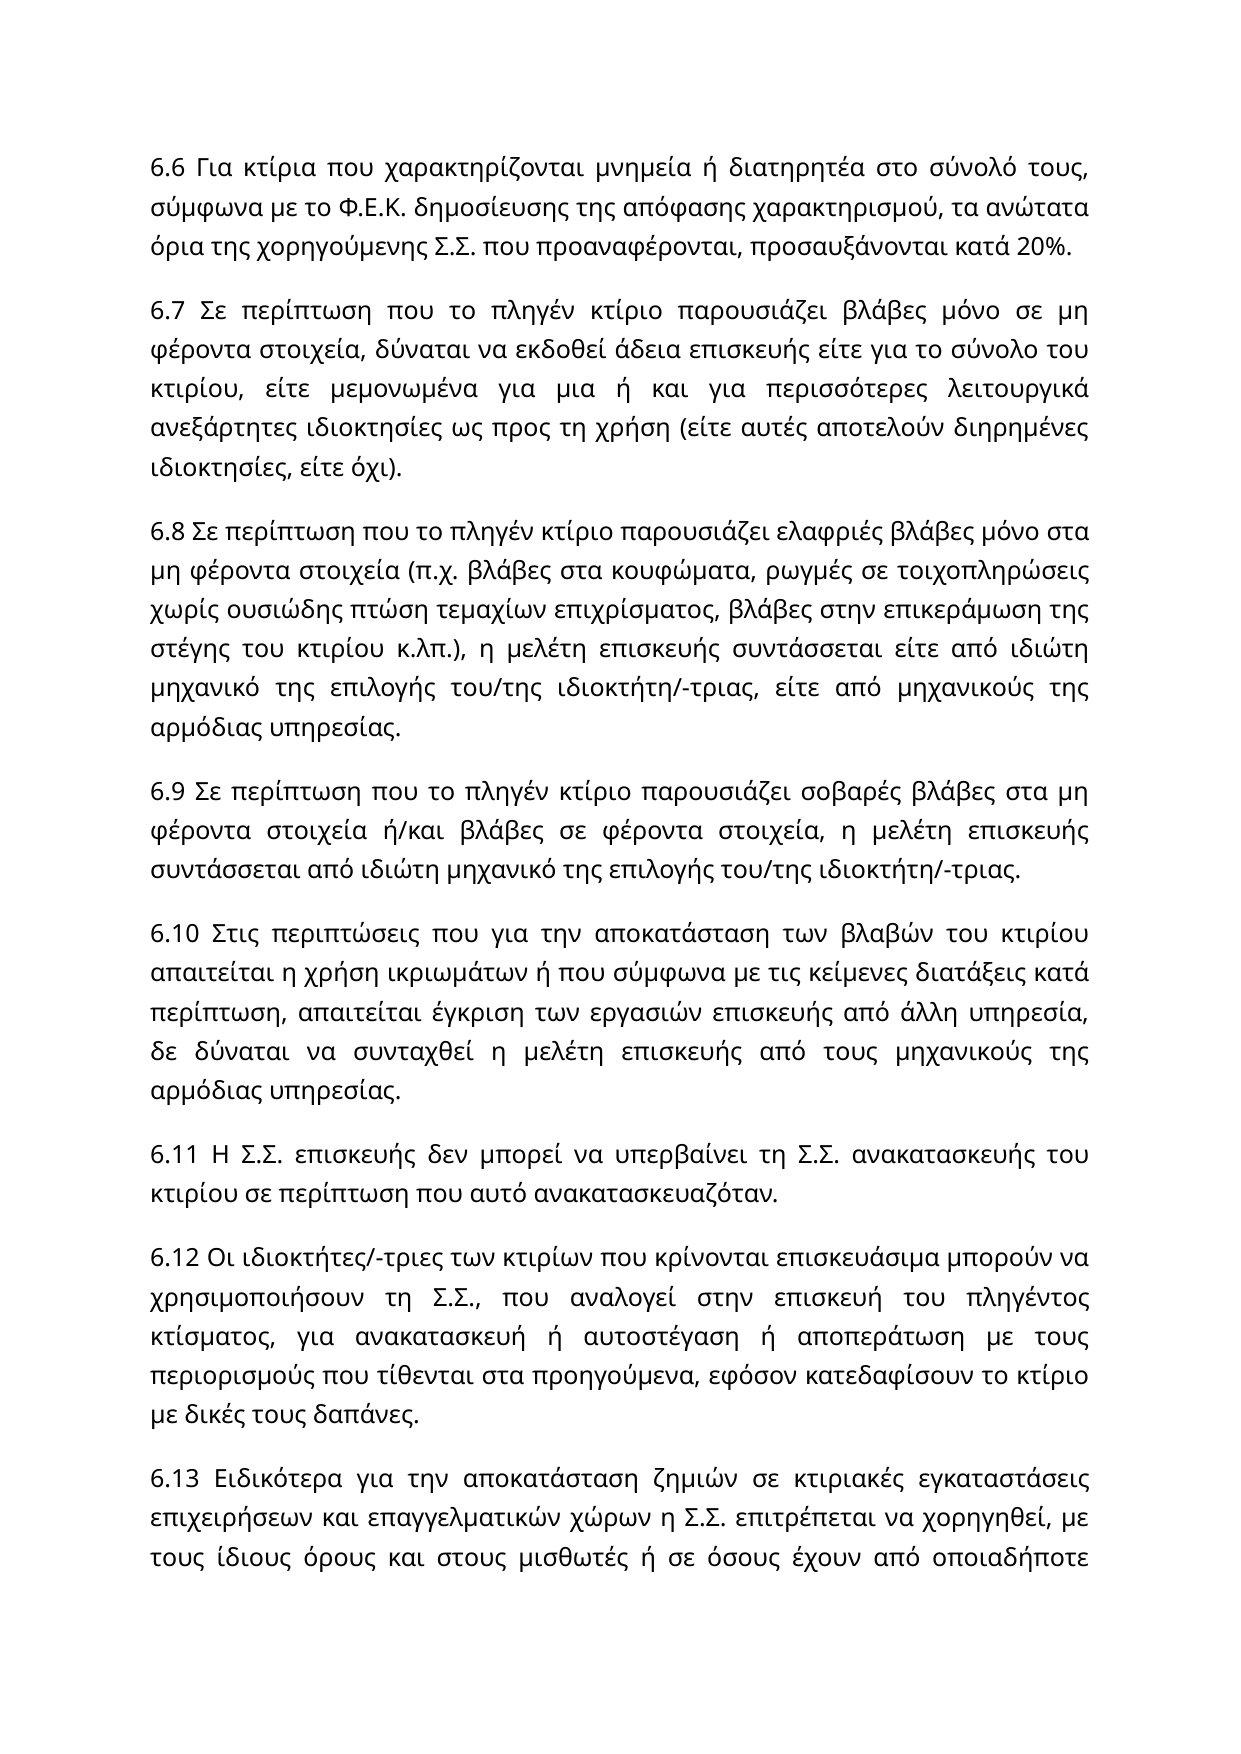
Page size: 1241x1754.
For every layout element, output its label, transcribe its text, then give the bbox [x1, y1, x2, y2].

text 6.10 Στις περιπτώσεις που για την αποκατάσταση των βλαβών του κτιρίου απαιτείται η χρήση ικριωμάτων ή που σύμφωνα με τις κείμενες διατάξεις κατά περίπτωση, απαιτείται έγκριση των εργασιών επισκευής από άλλη υπηρεσία, δε δύναται να συνταχθεί η μελέτη επισκευής από τους μηχανικούς της αρμόδιας υπηρεσίας. [150, 916, 1090, 1107]
text 6.8 Σε περίπτωση που το πληγέν κτίριο παρουσιάζει ελαφριές βλάβες μόνο στα μη φέροντα στοιχεία (π.χ. βλάβες στα κουφώματα, ρωγμές σε τοιχοπληρώσεις χωρίς ουσιώδης πτώση τεμαχίων επιχρίσματος, βλάβες στην επικεράμωση της στέγης του κτιρίου κ.λπ.), η μελέτη επισκευής συντάσσεται είτε από ιδιώτη μηχανικό της επιλογής του/της ιδιοκτήτη/-τριας, είτε από μηχανικούς της αρμόδιας υπηρεσίας. [150, 513, 1090, 743]
text 6.6 Για κτίρια που χαρακτηρίζονται μνημεία ή διατηρητέα στο σύνολό τους, σύμφωνα με το Φ.Ε.Κ. δημοσίευσης της απόφασης χαρακτηρισμού, τα ανώτατα όρια της χορηγούμενης Σ.Σ. που προαναφέρονται, προσαυξάνονται κατά 20%. [150, 150, 1090, 262]
text 6.7 Σε περίπτωση που το πληγέν κτίριο παρουσιάζει βλάβες μόνο σε μη φέροντα στοιχεία, δύναται να εκδοθεί άδεια επισκευής είτε για το σύνολο του κτιρίου, είτε μεμονωμένα για μια ή και για περισσότερες λειτουργικά ανεξάρτητες ιδιοκτησίες ως προς τη χρήση (είτε αυτές αποτελούν διηρημένες ιδιοκτησίες, είτε όχι). [150, 292, 1090, 483]
text 6.12 Οι ιδιοκτήτες/-τριες των κτιρίων που κρίνονται επισκευάσιμα μπορούν να χρησιμοποιήσουν τη Σ.Σ., που αναλογεί στην επισκευή του πληγέντος κτίσματος, για ανακατασκευή ή αυτοστέγαση ή αποπεράτωση με τους περιορισμούς που τίθενται στα προηγούμενα, εφόσον κατεδαφίσουν το κτίριο με δικές τους δαπάνες. [150, 1240, 1090, 1431]
text 6.9 Σε περίπτωση που το πληγέν κτίριο παρουσιάζει σοβαρές βλάβες στα μη φέροντα στοιχεία ή/και βλάβες σε φέροντα στοιχεία, η μελέτη επισκευής συντάσσεται από ιδιώτη μηχανικό της επιλογής του/της ιδιοκτήτη/-τριας. [150, 773, 1090, 886]
text 6.13 Ειδικότερα για την αποκατάσταση ζημιών σε κτιριακές εγκαταστάσεις επιχειρήσεων και επαγγελματικών χώρων η Σ.Σ. επιτρέπεται να χορηγηθεί, με τους ίδιους όρους και στους μισθωτές ή σε όσους έχουν από οποιαδήποτε [150, 1461, 1090, 1573]
text 6.11 H Σ.Σ. επισκευής δεν μπορεί να υπερβαίνει τη Σ.Σ. ανακατασκευής του κτιρίου σε περίπτωση που αυτό ανακατασκευαζόταν. [150, 1137, 1090, 1210]
